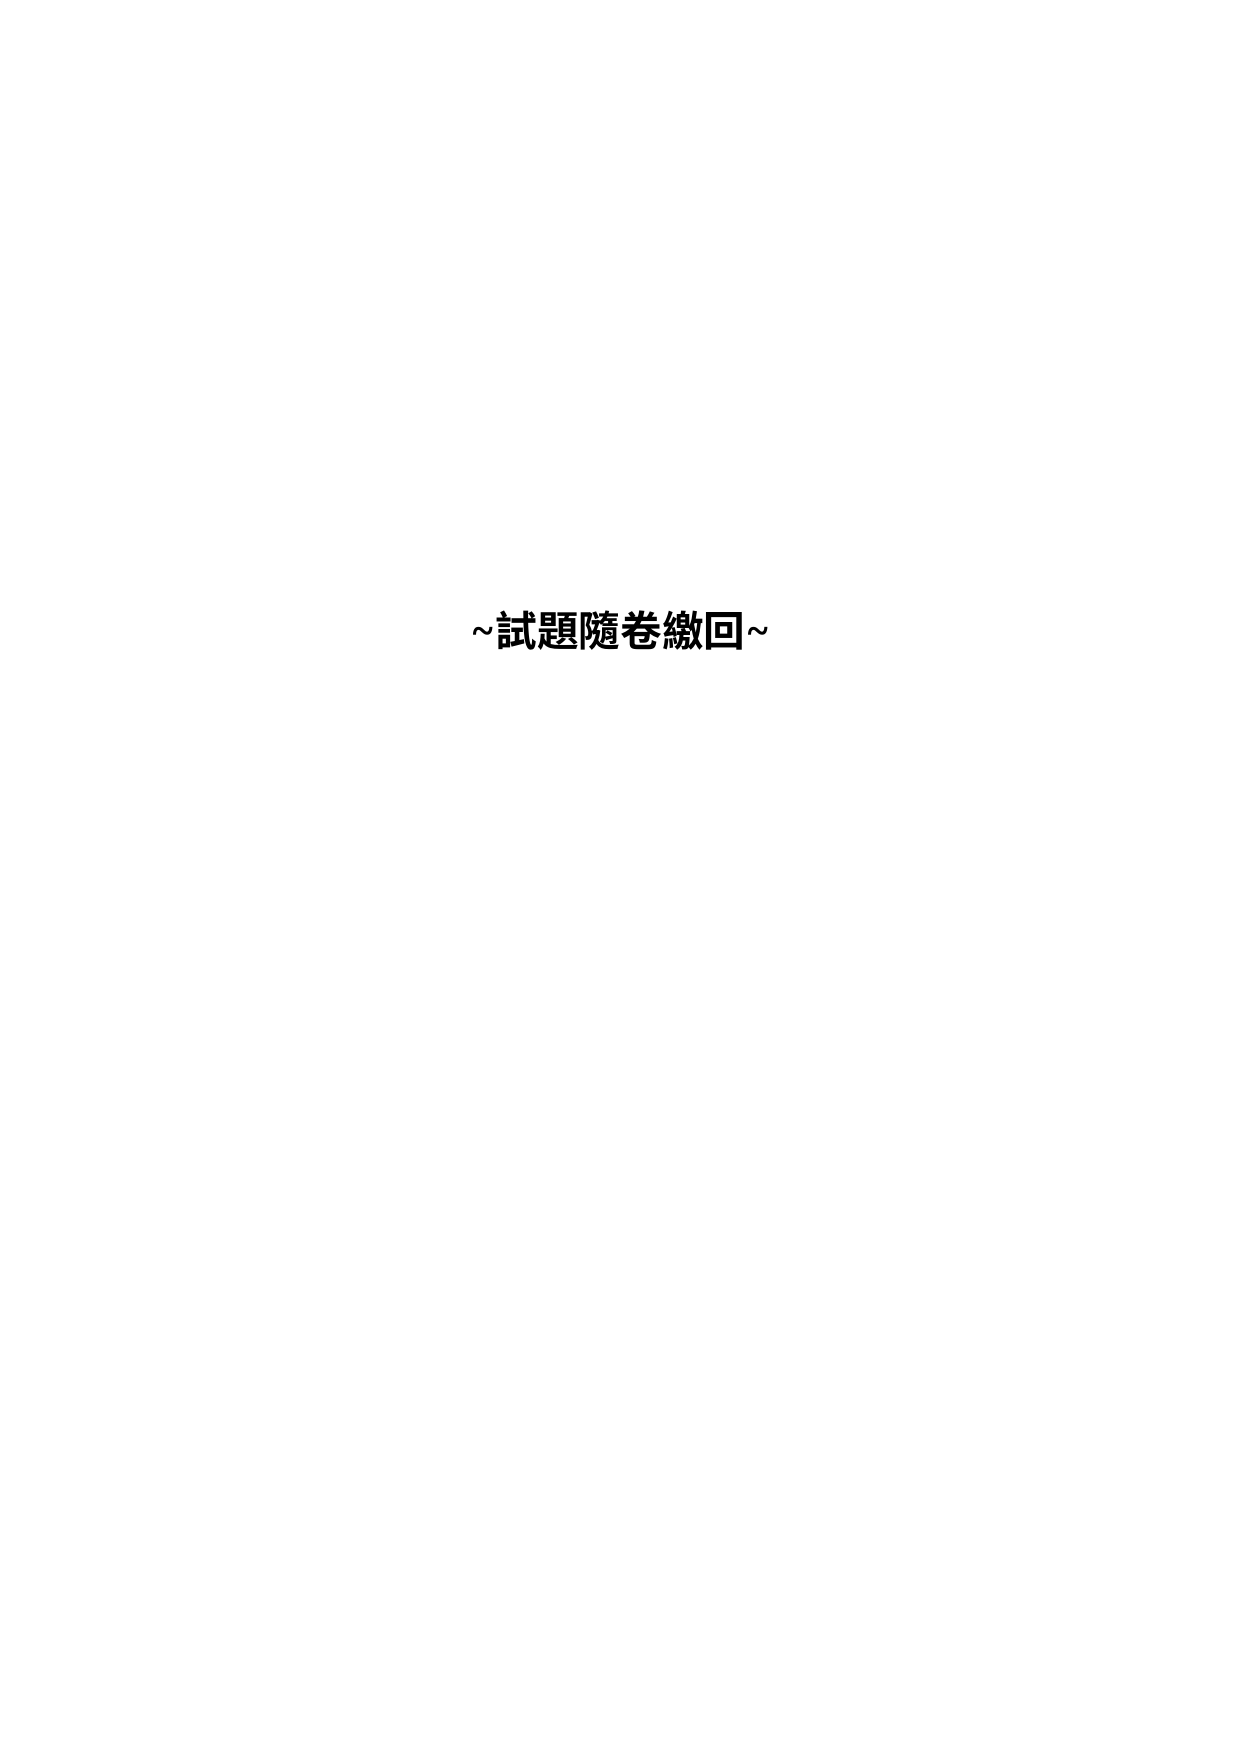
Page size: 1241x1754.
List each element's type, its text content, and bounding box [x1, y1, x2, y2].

text ~試題隨卷繳回~ [148, 587, 1092, 649]
